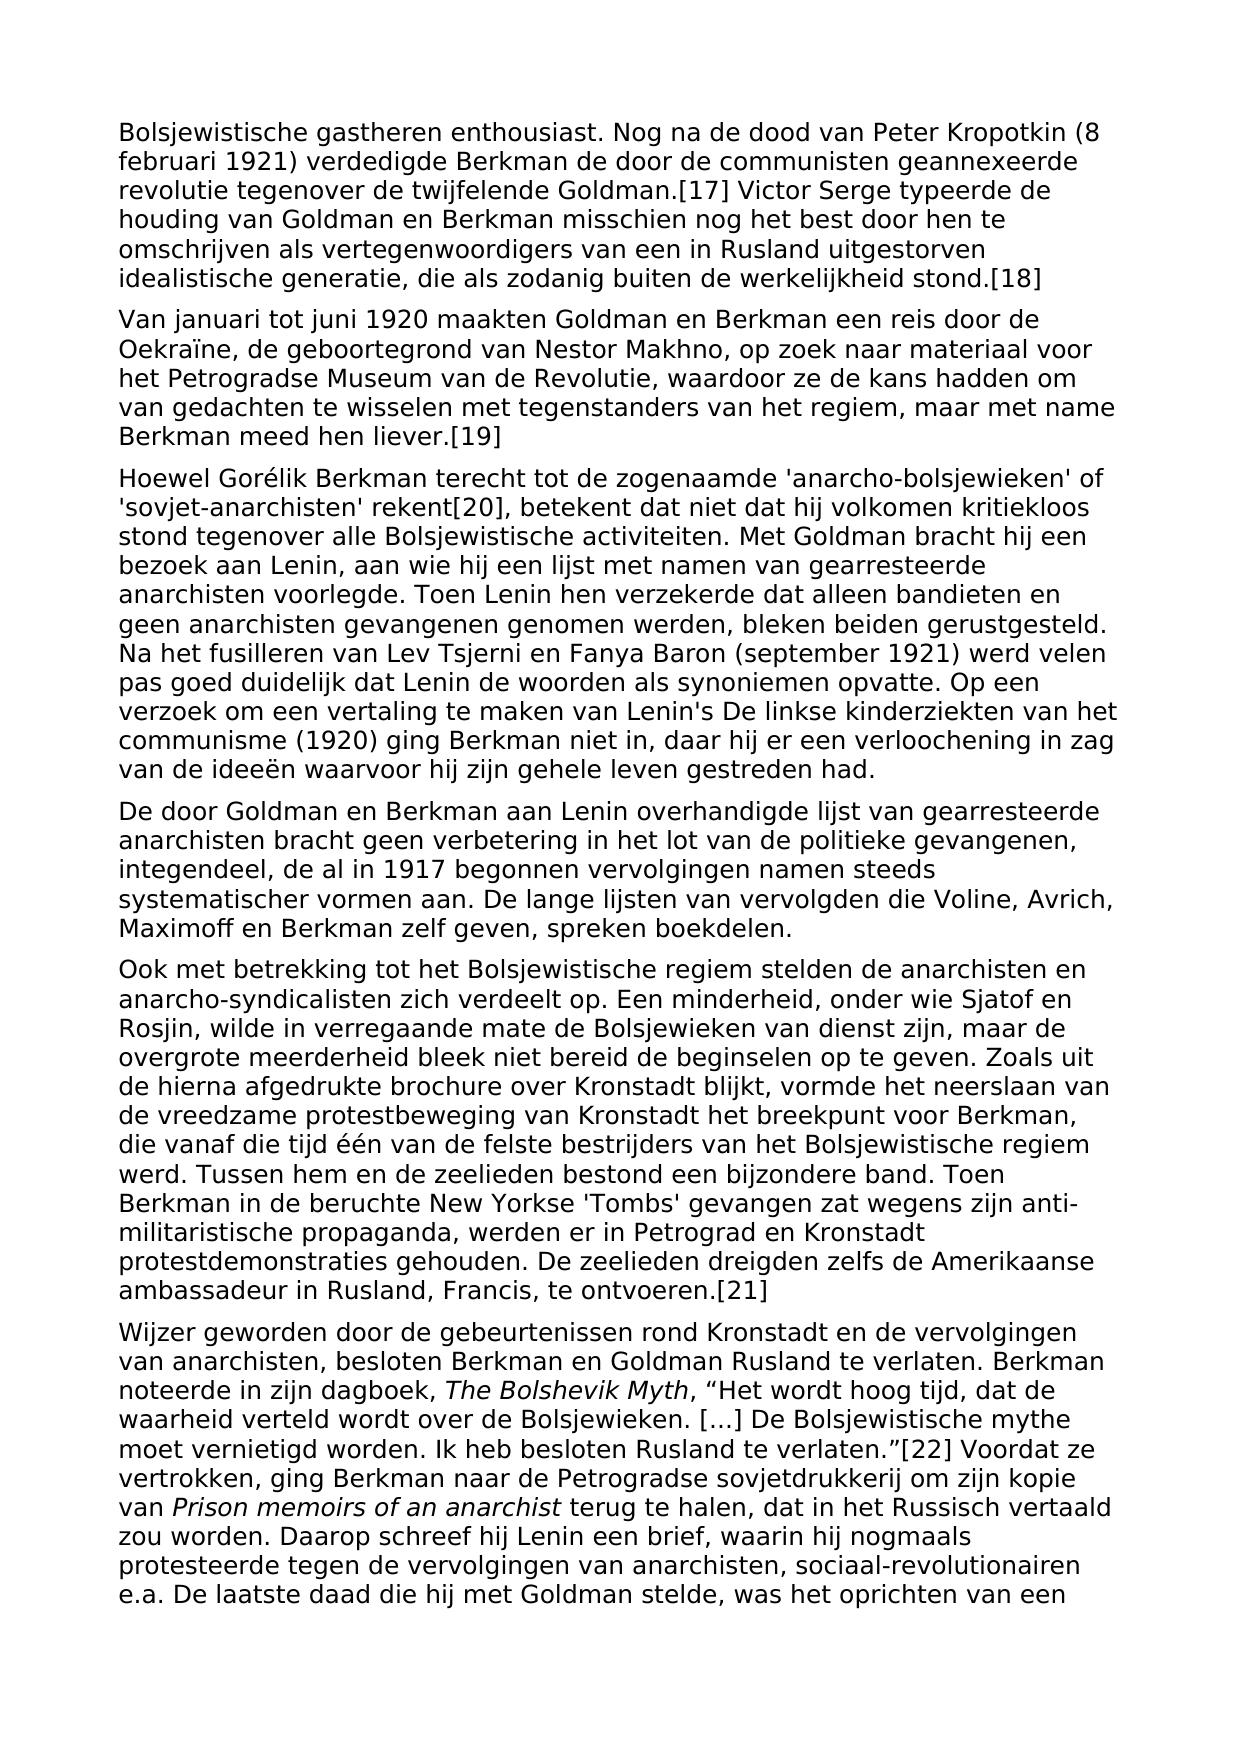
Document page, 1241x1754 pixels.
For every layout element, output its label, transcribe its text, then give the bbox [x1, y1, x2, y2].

text Van januari tot juni 1920 maakten Goldman en Berkman een reis door de Oekraïne, de geboortegrond van Nestor Makhno, op zoek naar materiaal voor het Petrogradse Museum van de Revolutie, waardoor ze de kans hadden om van gedachten te wisselen met tegenstanders van het regiem, maar met name Berkman meed hen liever.[19] [118, 306, 1122, 451]
text De door Goldman en Berkman aan Lenin overhandigde lijst van gearresteerde anarchisten bracht geen verbetering in het lot van de politieke gevangenen, integendeel, de al in 1917 begonnen vervolgingen namen steeds systematischer vormen aan. De lange lijsten van vervolgden die Voline, Avrich, Maximoff en Berkman zelf geven, spreken boekdelen. [118, 797, 1122, 943]
text Bolsjewistische gastheren enthousiast. Nog na de dood van Peter Kropotkin (8 februari 1921) verdedigde Berkman de door de communisten geannexeerde revolutie tegenover de twijfelende Goldman.[17] Victor Serge typeerde de houding van Goldman en Berkman misschien nog het best door hen te omschrijven als vertegenwoordigers van een in Rusland uitgestorven idealistische generatie, die als zodanig buiten de werkelijkheid stond.[18] [118, 118, 1122, 293]
text Wijzer geworden door de gebeurtenissen rond Kronstadt en de vervolgingen van anarchisten, besloten Berkman en Goldman Rusland te verlaten. Berkman noteerde in zijn dagboek, The Bolshevik Myth, “Het wordt hoog tijd, dat de waarheid verteld wordt over de Bolsjewieken. [...] De Bolsjewistische mythe moet vernietigd worden. Ik heb besloten Rusland te verlaten.”[22] Voordat ze vertrokken, ging Berkman naar de Petrogradse sovjetdrukkerij om zijn kopie van Prison memoirs of an anarchist terug te halen, dat in het Russisch vertaald zou worden. Daarop schreef hij Lenin een brief, waarin hij nogmaals protesteerde tegen de vervolgingen van anarchisten, sociaal-revolutionairen e.a. De laatste daad die hij met Goldman stelde, was het oprichten van een [118, 1318, 1122, 1610]
text Hoewel Gorélik Berkman terecht tot de zogenaamde 'anarcho-bolsjewieken' of 'sovjet-anarchisten' rekent[20], betekent dat niet dat hij volkomen kritiekloos stond tegenover alle Bolsjewistische activiteiten. Met Goldman bracht hij een bezoek aan Lenin, aan wie hij een lijst met namen van gearresteerde anarchisten voorlegde. Toen Lenin hen verzekerde dat alleen bandieten en geen anarchisten gevangenen genomen werden, bleken beiden gerustgesteld. Na het fusilleren van Lev Tsjerni en Fanya Baron (september 1921) werd velen pas goed duidelijk dat Lenin de woorden als synoniemen opvatte. Op een verzoek om een vertaling te maken van Lenin's De linkse kinderziekten van het communisme (1920) ging Berkman niet in, daar hij er een verloochening in zag van de ideeën waarvoor hij zijn gehele leven gestreden had. [118, 464, 1122, 785]
text Ook met betrekking tot het Bolsjewistische regiem stelden de anarchisten en anarcho-syndicalisten zich verdeelt op. Een minderheid, onder wie Sjatof en Rosjin, wilde in verregaande mate de Bolsjewieken van dienst zijn, maar de overgrote meerderheid bleek niet bereid de beginselen op te geven. Zoals uit de hierna afgedrukte brochure over Kronstadt blijkt, vormde het neerslaan van de vreedzame protestbeweging van Kronstadt het breekpunt voor Berkman, die vanaf die tijd één van de felste bestrijders van het Bolsjewistische regiem werd. Tussen hem en de zeelieden bestond een bijzondere band. Toen Berkman in de beruchte New Yorkse 'Tombs' gevangen zat wegens zijn anti-militaristische propaganda, werden er in Petrograd en Kronstadt protestdemonstraties gehouden. De zeelieden dreigden zelfs de Amerikaanse ambassadeur in Rusland, Francis, te ontvoeren.[21] [118, 956, 1122, 1306]
